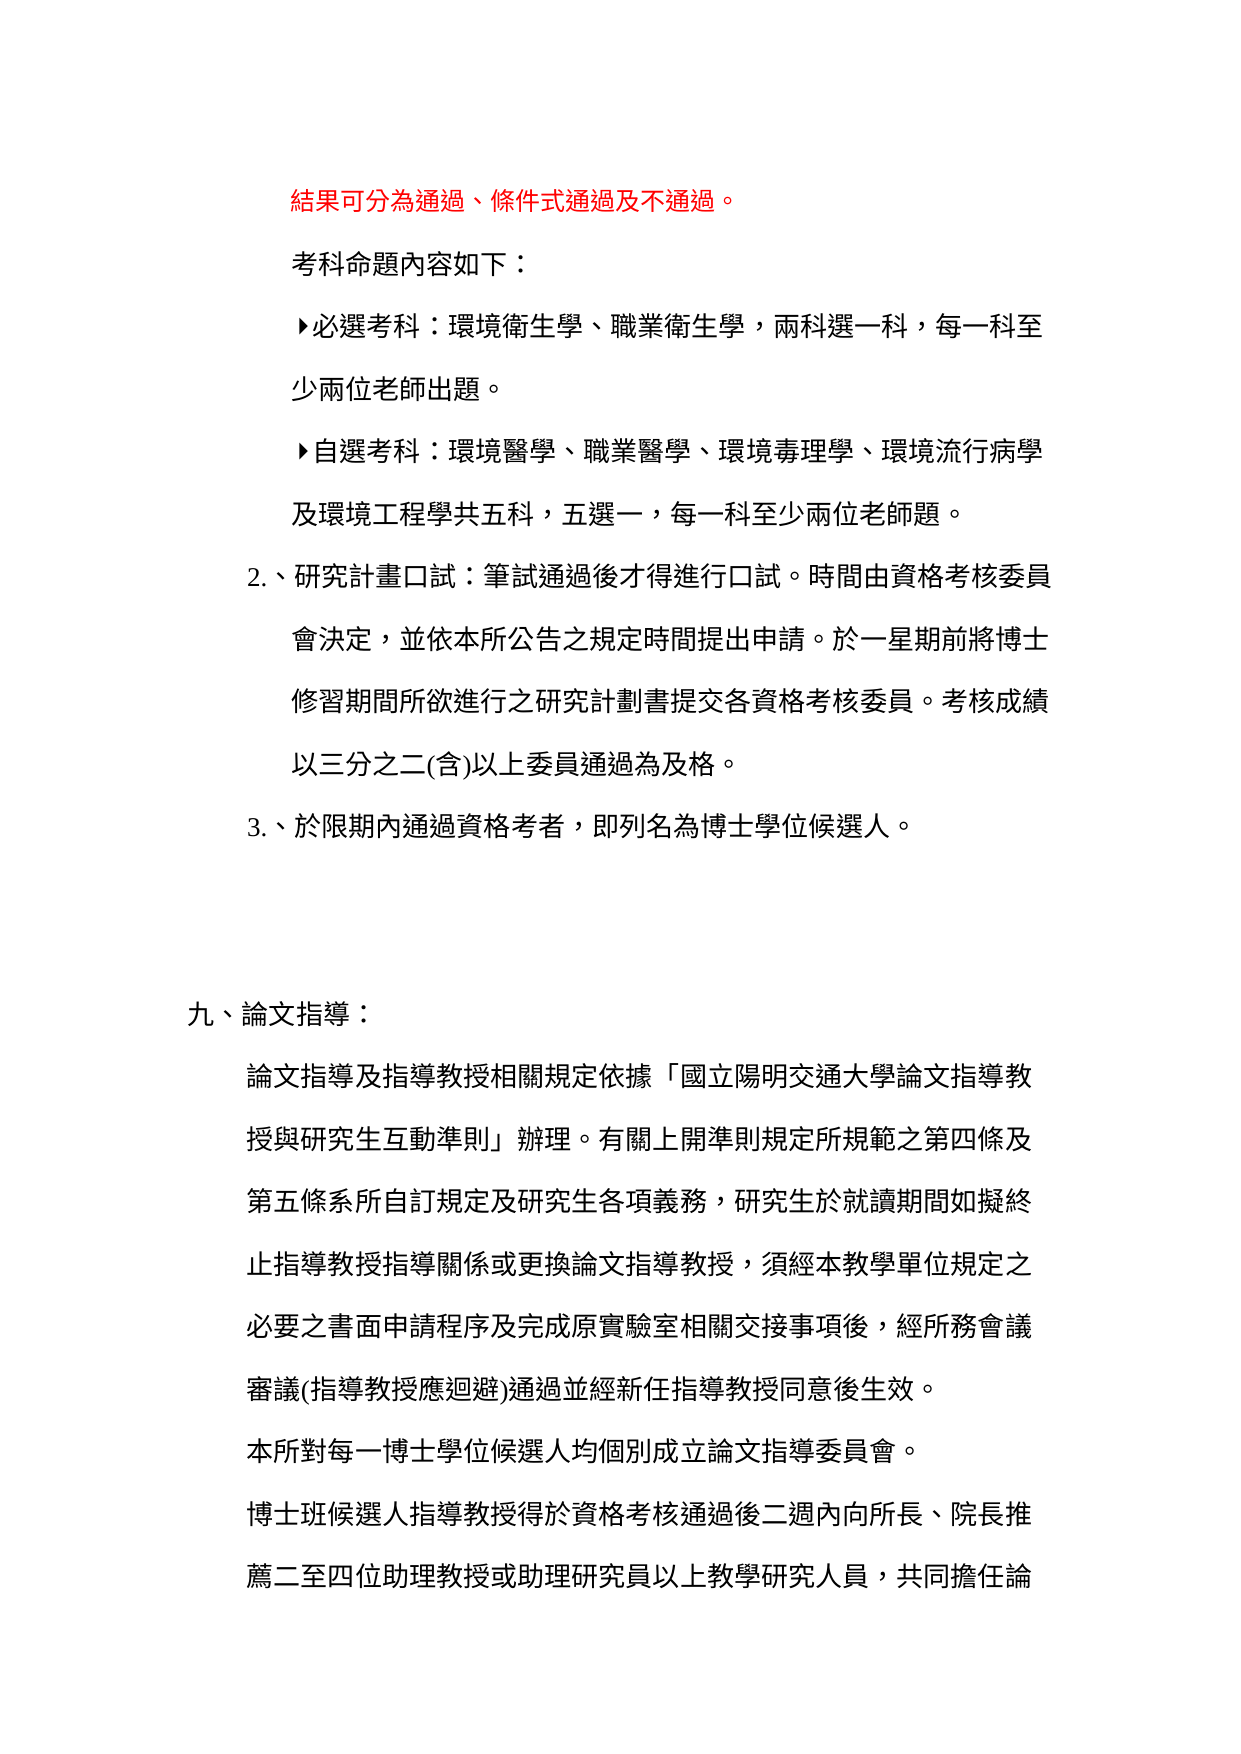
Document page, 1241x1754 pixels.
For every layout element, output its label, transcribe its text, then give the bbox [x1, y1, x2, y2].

text 必選考科：環境衛生學、職業衛生學，兩科選一科，每一科至少兩位老師出題。 [291, 283, 1053, 408]
text 博士班候選人指導教授得於資格考核通過後二週內向所長、院長推薦二至四位助理教授或助理研究員以上教學研究人員，共同擔任論 [246, 1471, 1053, 1596]
text 九、論文指導： [187, 971, 1053, 1033]
text 考科命題內容如下： [291, 221, 1053, 283]
text 2.、研究計畫口試：筆試通過後才得進行口試。時間由資格考核委員會決定，並依本所公告之規定時間提出申請。於一星期前將博士修習期間所欲進行之研究計劃書提交各資格考核委員。考核成績以三分之二(含)以上委員通過為及格。 [247, 533, 1053, 783]
text 本所對每一博士學位候選人均個別成立論文指導委員會。 [246, 1408, 1053, 1471]
text 3.、於限期內通過資格考者，即列名為博士學位候選人。 [247, 783, 1053, 846]
text 自選考科：環境醫學、職業醫學、環境毒理學、環境流行病學及環境工程學共五科，五選一，每一科至少兩位老師題。 [291, 408, 1053, 533]
text 論文指導及指導教授相關規定依據「國立陽明交通大學論文指導教授與研究生互動準則」辦理。有關上開準則規定所規範之第四條及第五條系所自訂規定及研究生各項義務，研究生於就讀期間如擬終止指導教授指導關係或更換論文指導教授，須經本教學單位規定之必要之書面申請程序及完成原實驗室相關交接事項後，經所務會議審議(指導教授應迴避)通過並經新任指導教授同意後生效。 [246, 1033, 1053, 1408]
text 結果可分為通過、條件式通過及不通過。 [246, 158, 1053, 221]
